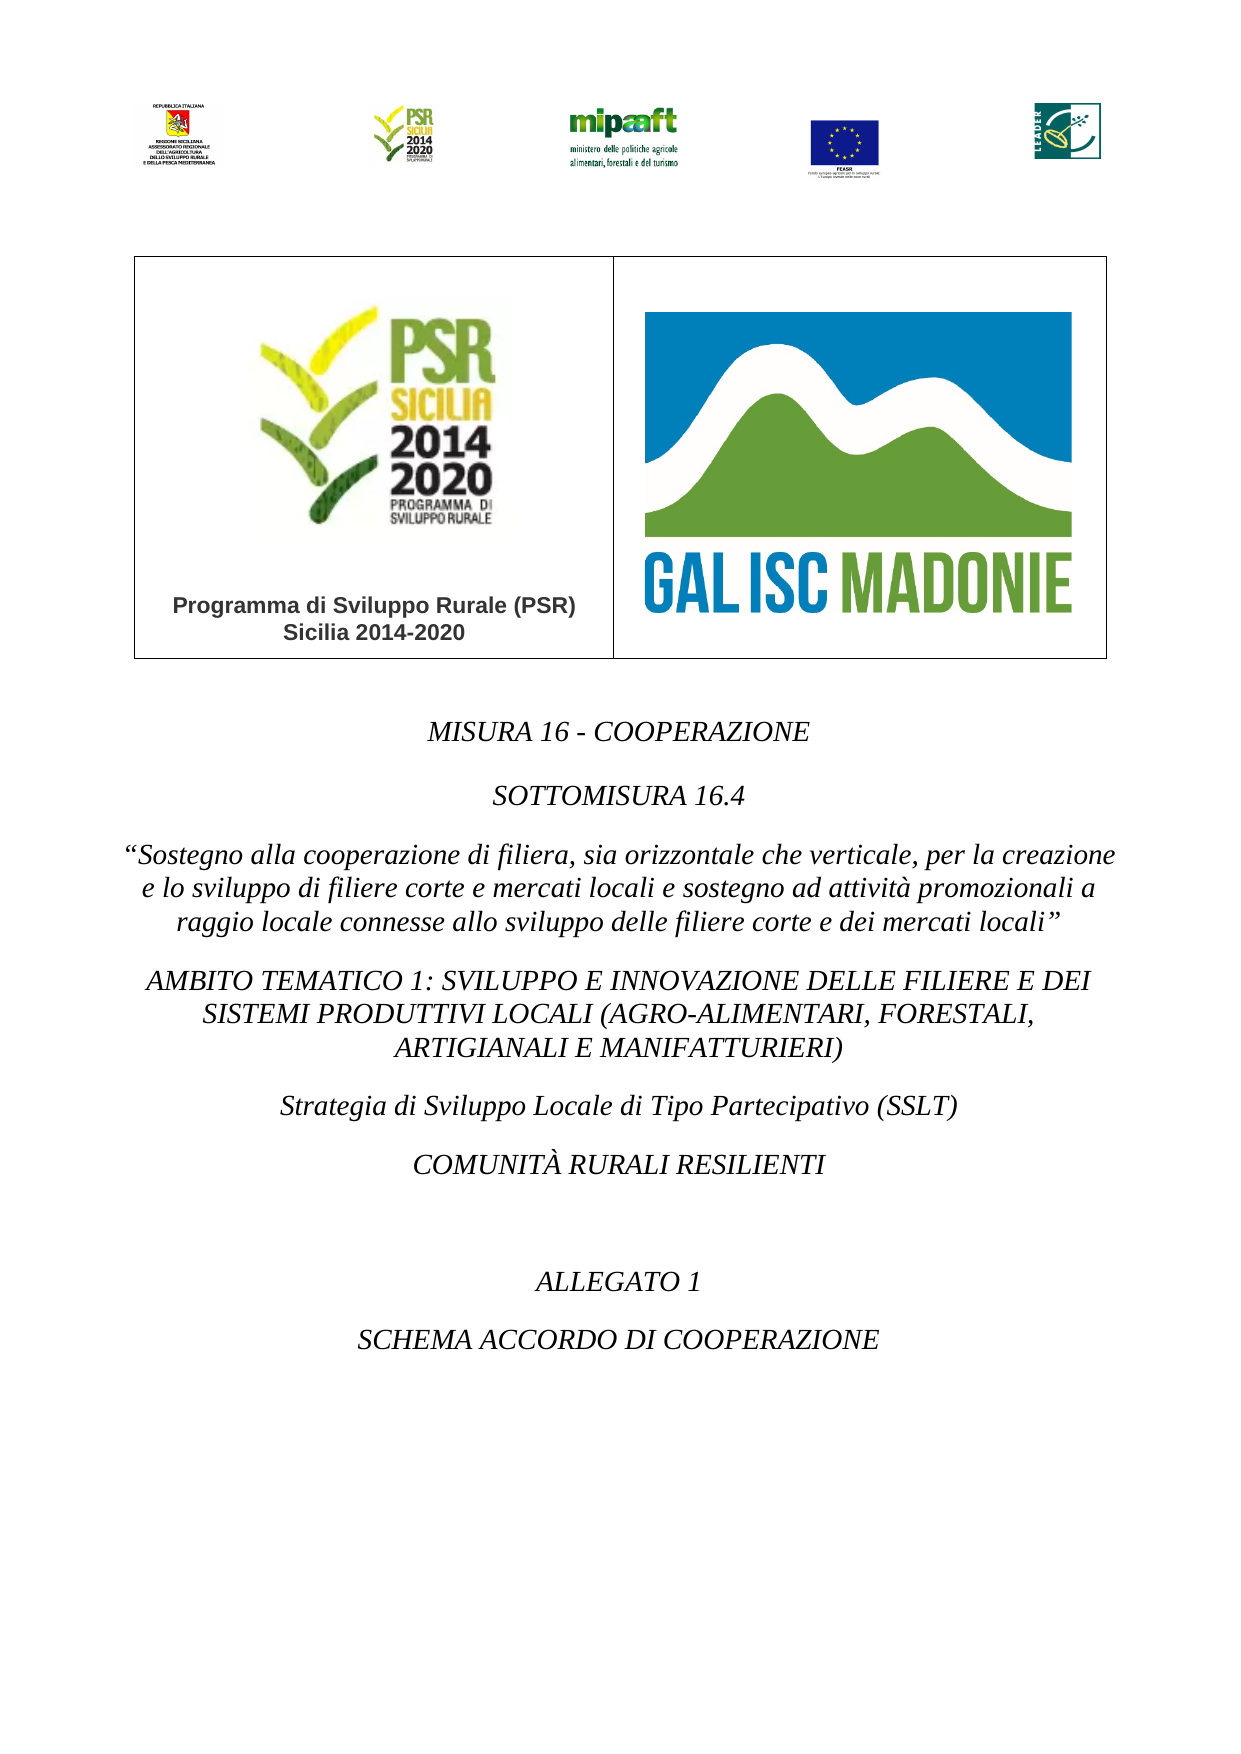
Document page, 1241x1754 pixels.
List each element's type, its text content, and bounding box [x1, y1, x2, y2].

subtitle ALLEGATO 1 [118, 1264, 1122, 1297]
subtitle “Sostegno alla cooperazione di filiera, sia orizzontale che verticale, per la creazione e lo sviluppo di filiere corte e mercati locali e sostegno ad attività promozionali a raggio locale connesse allo sviluppo delle filiere corte e dei mercati locali” [118, 837, 1122, 938]
subtitle AMBITO TEMATICO 1: SVILUPPO E INNOVAZIONE DELLE FILIERE E DEI SISTEMI PRODUTTIVI LOCALI (AGRO-ALIMENTARI, FORESTALI, ARTIGIANALI E MANIFATTURIERI) [118, 963, 1122, 1063]
text MISURA 16 - COOPERAZIONE [118, 714, 1122, 747]
subtitle Strategia di Sviluppo Locale di Tipo Partecipativo (SSLT) [118, 1088, 1122, 1122]
subtitle SOTTOMISURA 16.4 [118, 778, 1122, 812]
table_header [614, 257, 1106, 657]
subtitle SCHEMA ACCORDO DI COOPERAZIONE [118, 1322, 1122, 1356]
table_header Programma di Sviluppo Rurale (PSR) Sicilia 2014-2020 [135, 257, 613, 657]
subtitle COMUNITÀ RURALI RESILIENTI [118, 1147, 1122, 1180]
